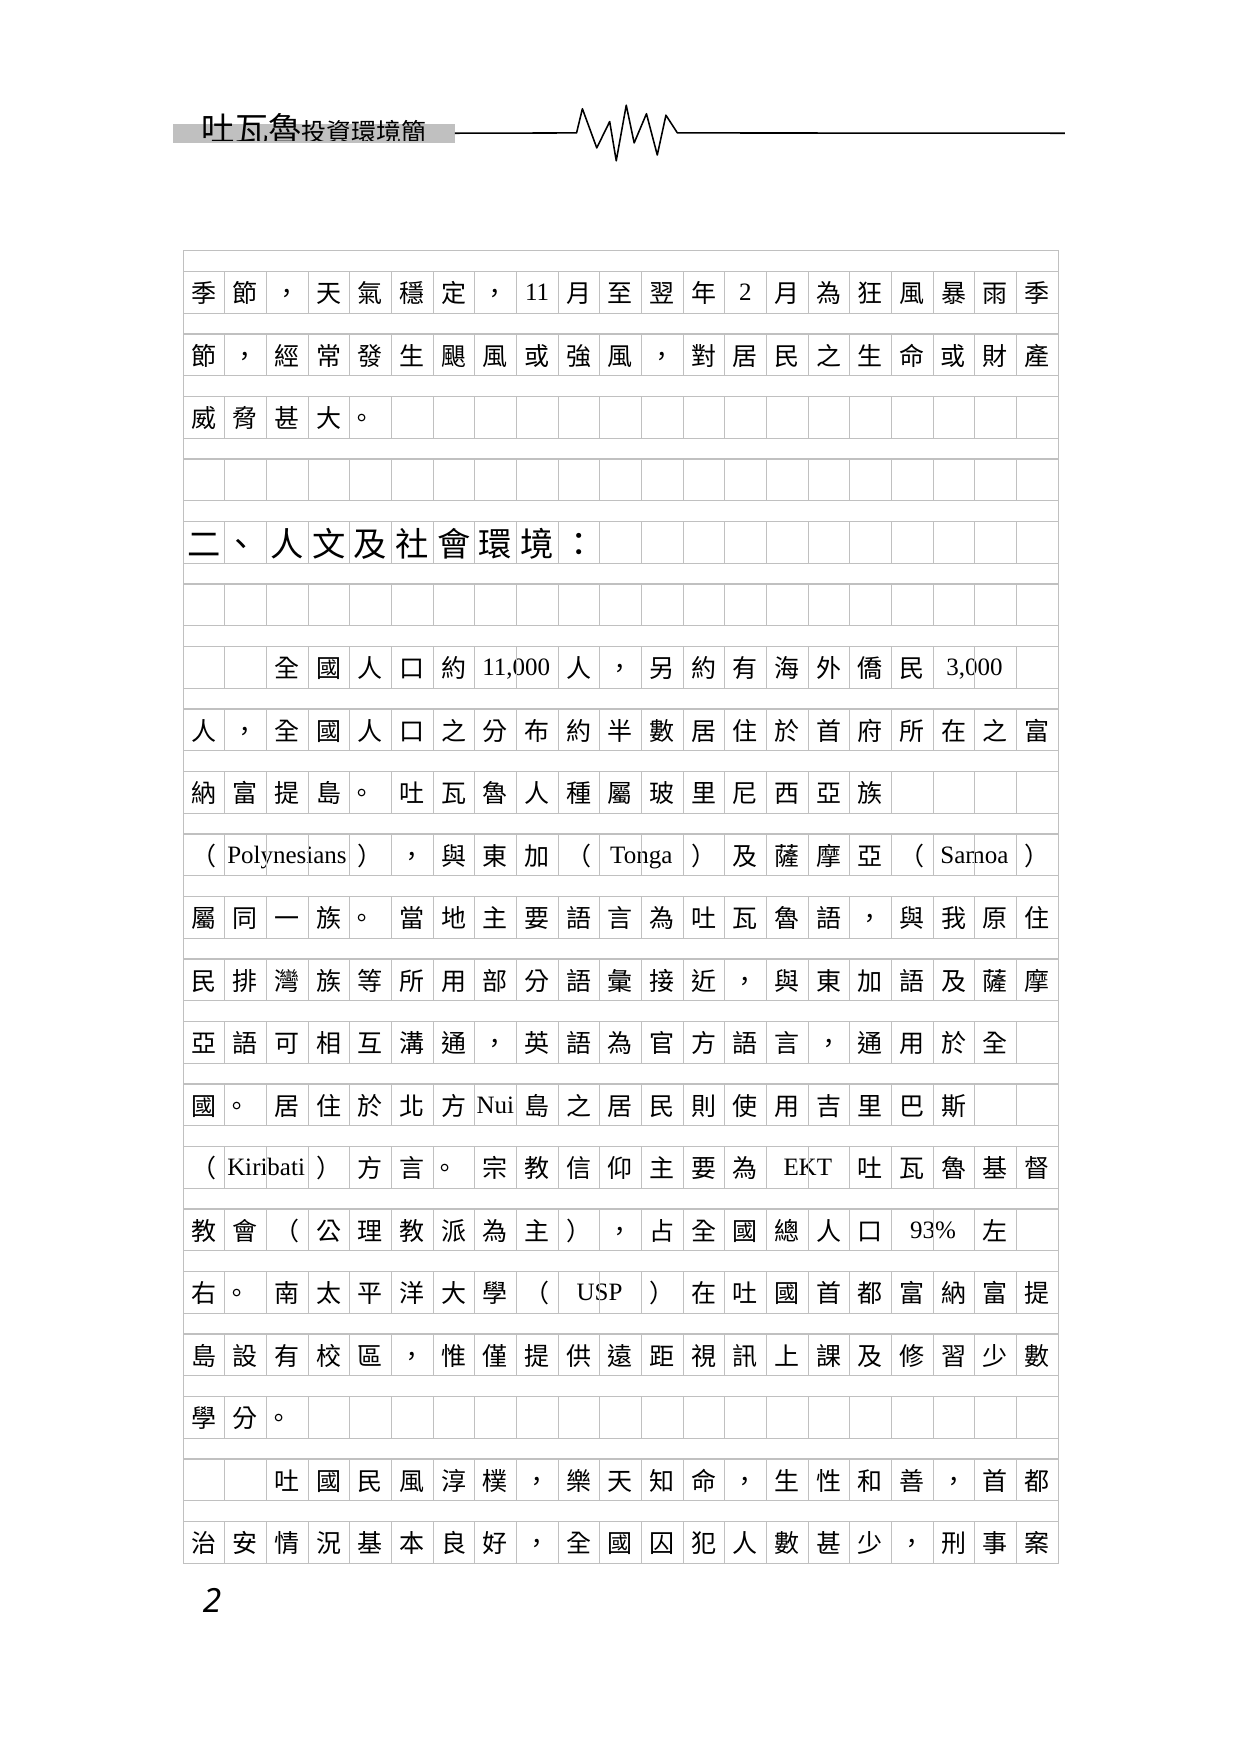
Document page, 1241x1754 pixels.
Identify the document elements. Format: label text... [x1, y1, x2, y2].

text 人 [725, 1522, 766, 1563]
text 都 [1017, 1460, 1058, 1500]
text 全國人口約11,000人，另約有海外僑民3,000人，全國人口之分布約半數居住於首府所在之富納富提島。吐瓦魯人種屬玻里尼西亞族（Polynesians），與東加（Tonga）及薩摩亞（Samoa）屬同一族。當地主要語言為吐瓦魯語，與我原住民排灣族等所用部分語彙接近，與東加語及薩摩亞語可相互溝通，英語為官方語言，通用於全國。居住於北方Nui島之居民則使用吉里巴斯（Kiribati）方言。宗教信仰主要為EKT吐瓦魯基督教會（公理教派為主），占全國總人口93%左右。南太平洋大學（USP）在吐國首都富納富提島設有校區，惟僅提供遠距視訊上課及修習少數學分。 [184, 689, 1058, 708]
text 全國人口約11,000人，另約有海外僑民3,000人，全國人口之分布約半數居住於首府所在之富納富提島。吐瓦魯人種屬玻里尼西亞族（Polynesians），與東加（Tonga）及薩摩亞（Samoa）屬同一族。當地主要語言為吐瓦魯語，與我原住民排灣族等所用部分語彙接近，與東加語及薩摩亞語可相互溝通，英語為官方語言，通用於全國。居住於北方Nui島之居民則使用吉里巴斯（Kiribati）方言。宗教信仰主要為EKT吐瓦魯基督教會（公理教派為主），占全國總人口93%左右。南太平洋大學（USP）在吐國首都富納富提島設有校區，惟僅提供遠距視訊上課及修習少數學分。 [184, 1251, 1058, 1271]
text 全國人口約11,000人，另約有海外僑民3,000人，全國人口之分布約半數居住於首府所在之富納富提島。吐瓦魯人種屬玻里尼西亞族（Polynesians），與東加（Tonga）及薩摩亞（Samoa）屬同一族。當地主要語言為吐瓦魯語，與我原住民排灣族等所用部分語彙接近，與東加語及薩摩亞語可相互溝通，英語為官方語言，通用於全國。居住於北方Nui島之居民則使用吉里巴斯（Kiribati）方言。宗教信仰主要為EKT吐瓦魯基督教會（公理教派為主），占全國總人口93%左右。南太平洋大學（USP）在吐國首都富納富提島設有校區，惟僅提供遠距視訊上課及修習少數學分。 [184, 1376, 1058, 1396]
text [600, 522, 641, 563]
text 境 [517, 522, 558, 563]
text 知 [642, 1460, 683, 1500]
text [809, 522, 849, 563]
text 治 [184, 1522, 224, 1563]
text 案 [1017, 1522, 1058, 1563]
text 刑 [934, 1522, 974, 1563]
text 社 [392, 522, 433, 563]
text 全國人口約11,000人，另約有海外僑民3,000人，全國人口之分布約半數居住於首府所在之富納富提島。吐瓦魯人種屬玻里尼西亞族（Polynesians），與東加（Tonga）及薩摩亞（Samoa）屬同一族。當地主要語言為吐瓦魯語，與我原住民排灣族等所用部分語彙接近，與東加語及薩摩亞語可相互溝通，英語為官方語言，通用於全國。居住於北方Nui島之居民則使用吉里巴斯（Kiribati）方言。宗教信仰主要為EKT吐瓦魯基督教會（公理教派為主），占全國總人口93%左右。南太平洋大學（USP）在吐國首都富納富提島設有校區，惟僅提供遠距視訊上課及修習少數學分。 [184, 814, 1058, 833]
text 氣候屬溼熱海洋性熱帶氣候，最高溫度可達攝氏45餘度，最低溫約攝氏23度，惟長年一般氣溫約介於攝氏27度至33度之間。全年雨量在3,000至3,500毫米之間。每年3月至10月為東北貿易風季節，天氣穩定，11月至翌年2月為狂風暴雨季節，經常發生颶風或強風，對居民之生命或財產威脅甚大。 [184, 376, 1058, 396]
text 民 [350, 1460, 391, 1500]
text 甚 [809, 1522, 849, 1563]
text 全國人口約11,000人，另約有海外僑民3,000人，全國人口之分布約半數居住於首府所在之富納富提島。吐瓦魯人種屬玻里尼西亞族（Polynesians），與東加（Tonga）及薩摩亞（Samoa）屬同一族。當地主要語言為吐瓦魯語，與我原住民排灣族等所用部分語彙接近，與東加語及薩摩亞語可相互溝通，英語為官方語言，通用於全國。居住於北方Nui島之居民則使用吉里巴斯（Kiribati）方言。宗教信仰主要為EKT吐瓦魯基督教會（公理教派為主），占全國總人口93%左右。南太平洋大學（USP）在吐國首都富納富提島設有校區，惟僅提供遠距視訊上課及修習少數學分。 [184, 939, 1058, 958]
text 國 [600, 1522, 641, 1563]
text 人 [267, 522, 308, 563]
text 文 [309, 522, 349, 563]
text ， [517, 1522, 558, 1563]
text [892, 522, 933, 563]
text 本 [392, 1522, 433, 1563]
text 事 [975, 1522, 1016, 1563]
text 全國人口約11,000人，另約有海外僑民3,000人，全國人口之分布約半數居住於首府所在之富納富提島。吐瓦魯人種屬玻里尼西亞族（Polynesians），與東加（Tonga）及薩摩亞（Samoa）屬同一族。當地主要語言為吐瓦魯語，與我原住民排灣族等所用部分語彙接近，與東加語及薩摩亞語可相互溝通，英語為官方語言，通用於全國。居住於北方Nui島之居民則使用吉里巴斯（Kiribati）方言。宗教信仰主要為EKT吐瓦魯基督教會（公理教派為主），占全國總人口93%左右。南太平洋大學（USP）在吐國首都富納富提島設有校區，惟僅提供遠距視訊上課及修習少數學分。 [184, 1314, 1058, 1333]
text 善 [892, 1460, 933, 1500]
text 天 [600, 1460, 641, 1500]
text [1017, 522, 1058, 563]
text [684, 522, 724, 563]
text 氣候屬溼熱海洋性熱帶氣候，最高溫度可達攝氏45餘度，最低溫約攝氏23度，惟長年一般氣溫約介於攝氏27度至33度之間。全年雨量在3,000至3,500毫米之間。每年3月至10月為東北貿易風季節，天氣穩定，11月至翌年2月為狂風暴雨季節，經常發生颶風或強風，對居民之生命或財產威脅甚大。 [184, 251, 1058, 271]
text [642, 522, 683, 563]
text 吐 [267, 1460, 308, 1500]
text ， [892, 1522, 933, 1563]
text ， [725, 1460, 766, 1500]
text 好 [475, 1522, 516, 1563]
text 樂 [559, 1460, 599, 1500]
text [767, 522, 808, 563]
text 安 [225, 1522, 266, 1563]
text 基 [350, 1522, 391, 1563]
text 情 [267, 1522, 308, 1563]
text 良 [434, 1522, 474, 1563]
text [934, 522, 974, 563]
text [184, 501, 1058, 521]
text 況 [309, 1522, 349, 1563]
text 全國人口約11,000人，另約有海外僑民3,000人，全國人口之分布約半數居住於首府所在之富納富提島。吐瓦魯人種屬玻里尼西亞族（Polynesians），與東加（Tonga）及薩摩亞（Samoa）屬同一族。當地主要語言為吐瓦魯語，與我原住民排灣族等所用部分語彙接近，與東加語及薩摩亞語可相互溝通，英語為官方語言，通用於全國。居住於北方Nui島之居民則使用吉里巴斯（Kiribati）方言。宗教信仰主要為EKT吐瓦魯基督教會（公理教派為主），占全國總人口93%左右。南太平洋大學（USP）在吐國首都富納富提島設有校區，惟僅提供遠距視訊上課及修習少數學分。 [184, 876, 1058, 896]
text 囚 [642, 1522, 683, 1563]
text ： [559, 522, 599, 563]
text [184, 1439, 1058, 1458]
text 命 [684, 1460, 724, 1500]
text 全國人口約11,000人，另約有海外僑民3,000人，全國人口之分布約半數居住於首府所在之富納富提島。吐瓦魯人種屬玻里尼西亞族（Polynesians），與東加（Tonga）及薩摩亞（Samoa）屬同一族。當地主要語言為吐瓦魯語，與我原住民排灣族等所用部分語彙接近，與東加語及薩摩亞語可相互溝通，英語為官方語言，通用於全國。居住於北方Nui島之居民則使用吉里巴斯（Kiribati）方言。宗教信仰主要為EKT吐瓦魯基督教會（公理教派為主），占全國總人口93%左右。南太平洋大學（USP）在吐國首都富納富提島設有校區，惟僅提供遠距視訊上課及修習少數學分。 [184, 1064, 1058, 1083]
text 全 [559, 1522, 599, 1563]
text 淳 [434, 1460, 474, 1500]
text [850, 522, 891, 563]
text 和 [850, 1460, 891, 1500]
text [975, 522, 1016, 563]
text 、 [225, 522, 266, 563]
text 全國人口約11,000人，另約有海外僑民3,000人，全國人口之分布約半數居住於首府所在之富納富提島。吐瓦魯人種屬玻里尼西亞族（Polynesians），與東加（Tonga）及薩摩亞（Samoa）屬同一族。當地主要語言為吐瓦魯語，與我原住民排灣族等所用部分語彙接近，與東加語及薩摩亞語可相互溝通，英語為官方語言，通用於全國。居住於北方Nui島之居民則使用吉里巴斯（Kiribati）方言。宗教信仰主要為EKT吐瓦魯基督教會（公理教派為主），占全國總人口93%左右。南太平洋大學（USP）在吐國首都富納富提島設有校區，惟僅提供遠距視訊上課及修習少數學分。 [184, 626, 1058, 646]
text 全國人口約11,000人，另約有海外僑民3,000人，全國人口之分布約半數居住於首府所在之富納富提島。吐瓦魯人種屬玻里尼西亞族（Polynesians），與東加（Tonga）及薩摩亞（Samoa）屬同一族。當地主要語言為吐瓦魯語，與我原住民排灣族等所用部分語彙接近，與東加語及薩摩亞語可相互溝通，英語為官方語言，通用於全國。居住於北方Nui島之居民則使用吉里巴斯（Kiribati）方言。宗教信仰主要為EKT吐瓦魯基督教會（公理教派為主），占全國總人口93%左右。南太平洋大學（USP）在吐國首都富納富提島設有校區，惟僅提供遠距視訊上課及修習少數學分。 [184, 1189, 1058, 1208]
text 全國人口約11,000人，另約有海外僑民3,000人，全國人口之分布約半數居住於首府所在之富納富提島。吐瓦魯人種屬玻里尼西亞族（Polynesians），與東加（Tonga）及薩摩亞（Samoa）屬同一族。當地主要語言為吐瓦魯語，與我原住民排灣族等所用部分語彙接近，與東加語及薩摩亞語可相互溝通，英語為官方語言，通用於全國。居住於北方Nui島之居民則使用吉里巴斯（Kiribati）方言。宗教信仰主要為EKT吐瓦魯基督教會（公理教派為主），占全國總人口93%左右。南太平洋大學（USP）在吐國首都富納富提島設有校區，惟僅提供遠距視訊上課及修習少數學分。 [184, 1126, 1058, 1146]
text 二 [184, 522, 224, 563]
text 會 [434, 522, 474, 563]
text 數 [767, 1522, 808, 1563]
text 全國人口約11,000人，另約有海外僑民3,000人，全國人口之分布約半數居住於首府所在之富納富提島。吐瓦魯人種屬玻里尼西亞族（Polynesians），與東加（Tonga）及薩摩亞（Samoa）屬同一族。當地主要語言為吐瓦魯語，與我原住民排灣族等所用部分語彙接近，與東加語及薩摩亞語可相互溝通，英語為官方語言，通用於全國。居住於北方Nui島之居民則使用吉里巴斯（Kiribati）方言。宗教信仰主要為EKT吐瓦魯基督教會（公理教派為主），占全國總人口93%左右。南太平洋大學（USP）在吐國首都富納富提島設有校區，惟僅提供遠距視訊上課及修習少數學分。 [184, 751, 1058, 771]
text 全國人口約11,000人，另約有海外僑民3,000人，全國人口之分布約半數居住於首府所在之富納富提島。吐瓦魯人種屬玻里尼西亞族（Polynesians），與東加（Tonga）及薩摩亞（Samoa）屬同一族。當地主要語言為吐瓦魯語，與我原住民排灣族等所用部分語彙接近，與東加語及薩摩亞語可相互溝通，英語為官方語言，通用於全國。居住於北方Nui島之居民則使用吉里巴斯（Kiribati）方言。宗教信仰主要為EKT吐瓦魯基督教會（公理教派為主），占全國總人口93%左右。南太平洋大學（USP）在吐國首都富納富提島設有校區，惟僅提供遠距視訊上課及修習少數學分。 [184, 1001, 1058, 1021]
text 環 [475, 522, 516, 563]
text 風 [392, 1460, 433, 1500]
text 國 [309, 1460, 349, 1500]
text 少 [850, 1522, 891, 1563]
text ， [934, 1460, 974, 1500]
text 生 [767, 1460, 808, 1500]
text 氣候屬溼熱海洋性熱帶氣候，最高溫度可達攝氏45餘度，最低溫約攝氏23度，惟長年一般氣溫約介於攝氏27度至33度之間。全年雨量在3,000至3,500毫米之間。每年3月至10月為東北貿易風季節，天氣穩定，11月至翌年2月為狂風暴雨季節，經常發生颶風或強風，對居民之生命或財產威脅甚大。 [184, 314, 1058, 333]
text 及 [350, 522, 391, 563]
text 首 [975, 1460, 1016, 1500]
text 犯 [684, 1522, 724, 1563]
text ， [517, 1460, 558, 1500]
text [184, 1501, 1058, 1521]
text 樸 [475, 1460, 516, 1500]
text 性 [809, 1460, 849, 1500]
text [725, 522, 766, 563]
